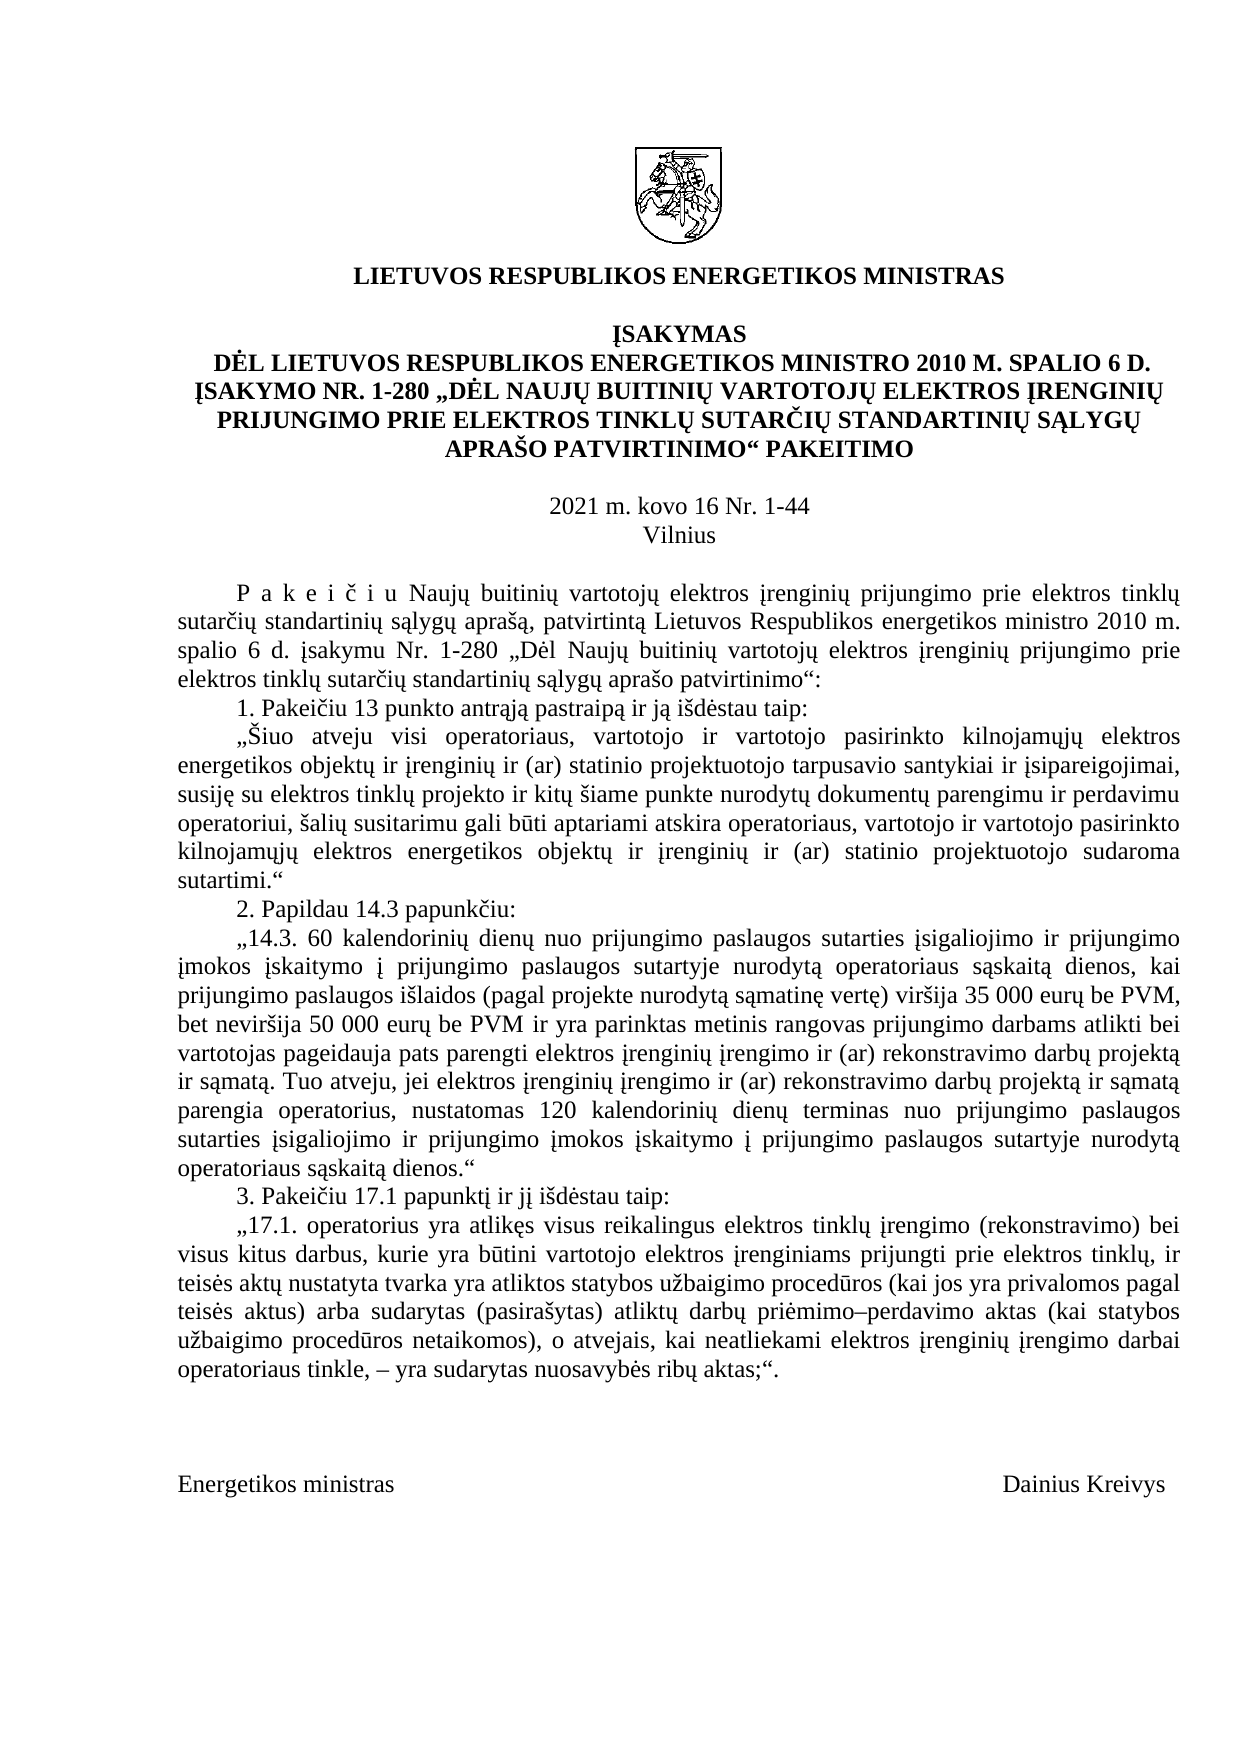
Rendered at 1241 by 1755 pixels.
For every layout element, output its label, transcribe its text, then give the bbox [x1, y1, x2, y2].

text 1. Pakeičiu 13 punkto antrąją pastraipą ir ją išdėstau taip: [177, 693, 1181, 721]
text Energetikos ministras Dainius Kreivys [177, 1469, 1181, 1498]
text 2. Papildau 14.3 papunkčiu: [177, 894, 1181, 923]
text P a k e i č i u Naujų buitinių vartotojų elektros įrenginių prijungimo prie elektros tinklų sutarčių standartinių sąlygų aprašą, patvirtintą Lietuvos Respublikos energetikos ministro 2010 m. spalio 6 d. įsakymu Nr. 1-280 „Dėl Naujų buitinių vartotojų elektros įrenginių prijungimo prie elektros tinklų sutarčių standartinių sąlygų aprašo patvirtinimo“: [177, 578, 1181, 693]
text „14.3. 60 kalendorinių dienų nuo prijungimo paslaugos sutarties įsigaliojimo ir prijungimo įmokos įskaitymo į prijungimo paslaugos sutartyje nurodytą operatoriaus sąskaitą dienos, kai prijungimo paslaugos išlaidos (pagal projekte nurodytą sąmatinę vertę) viršija 35 000 eurų be PVM, bet neviršija 50 000 eurų be PVM ir yra parinktas metinis rangovas prijungimo darbams atlikti bei vartotojas pageidauja pats parengti elektros įrenginių įrengimo ir (ar) rekonstravimo darbų projektą ir sąmatą. Tuo atveju, jei elektros įrenginių įrengimo ir (ar) rekonstravimo darbų projektą ir sąmatą parengia operatorius, nustatomas 120 kalendorinių dienų terminas nuo prijungimo paslaugos sutarties įsigaliojimo ir prijungimo įmokos įskaitymo į prijungimo paslaugos sutartyje nurodytą operatoriaus sąskaitą dienos.“ [177, 923, 1181, 1181]
text 2021 m. kovo 16 Nr. 1-44 [177, 491, 1181, 520]
text įsakymas [177, 319, 1181, 348]
text „Šiuo atveju visi operatoriaus, vartotojo ir vartotojo pasirinkto kilnojamųjų elektros energetikos objektų ir įrenginių ir (ar) statinio projektuotojo tarpusavio santykiai ir įsipareigojimai, susiję su elektros tinklų projekto ir kitų šiame punkte nurodytų dokumentų parengimu ir perdavimu operatoriui, šalių susitarimu gali būti aptariami atskira operatoriaus, vartotojo ir vartotojo pasirinkto kilnojamųjų elektros energetikos objektų ir įrenginių ir (ar) statinio projektuotojo sudaroma sutartimi.“ [177, 721, 1181, 894]
text LIETUVOS RESPUBLIKOS ENERGETIKOS MINISTRAS [177, 261, 1181, 290]
text Vilnius [177, 520, 1181, 549]
text „17.1. operatorius yra atlikęs visus reikalingus elektros tinklų įrengimo (rekonstravimo) bei visus kitus darbus, kurie yra būtini vartotojo elektros įrenginiams prijungti prie elektros tinklų, ir teisės aktų nustatyta tvarka yra atliktos statybos užbaigimo procedūros (kai jos yra privalomos pagal teisės aktus) arba sudarytas (pasirašytas) atliktų darbų priėmimo–perdavimo aktas (kai statybos užbaigimo procedūros netaikomos), o atvejais, kai neatliekami elektros įrenginių įrengimo darbai operatoriaus tinkle, – yra sudarytas nuosavybės ribų aktas;“. [177, 1210, 1181, 1383]
text DĖL LIETUVOS RESPUBLIKOS ENERGETIKOS MINISTRO 2010 M. SPALIO 6 D. ĮSAKYMO NR. 1-280 „DĖL naujų buitinių vARTOTOJŲ ELEKTROS ĮRENGINIŲ PRIJUNGIMO PRIE ELEKTROS TINKLŲ SUTARČIŲ standartinių SĄLYGŲ APRAŠO PATVIRTINIMO“ PAKEITIMO [177, 348, 1181, 463]
text 3. Pakeičiu 17.1 papunktį ir jį išdėstau taip: [177, 1181, 1181, 1210]
